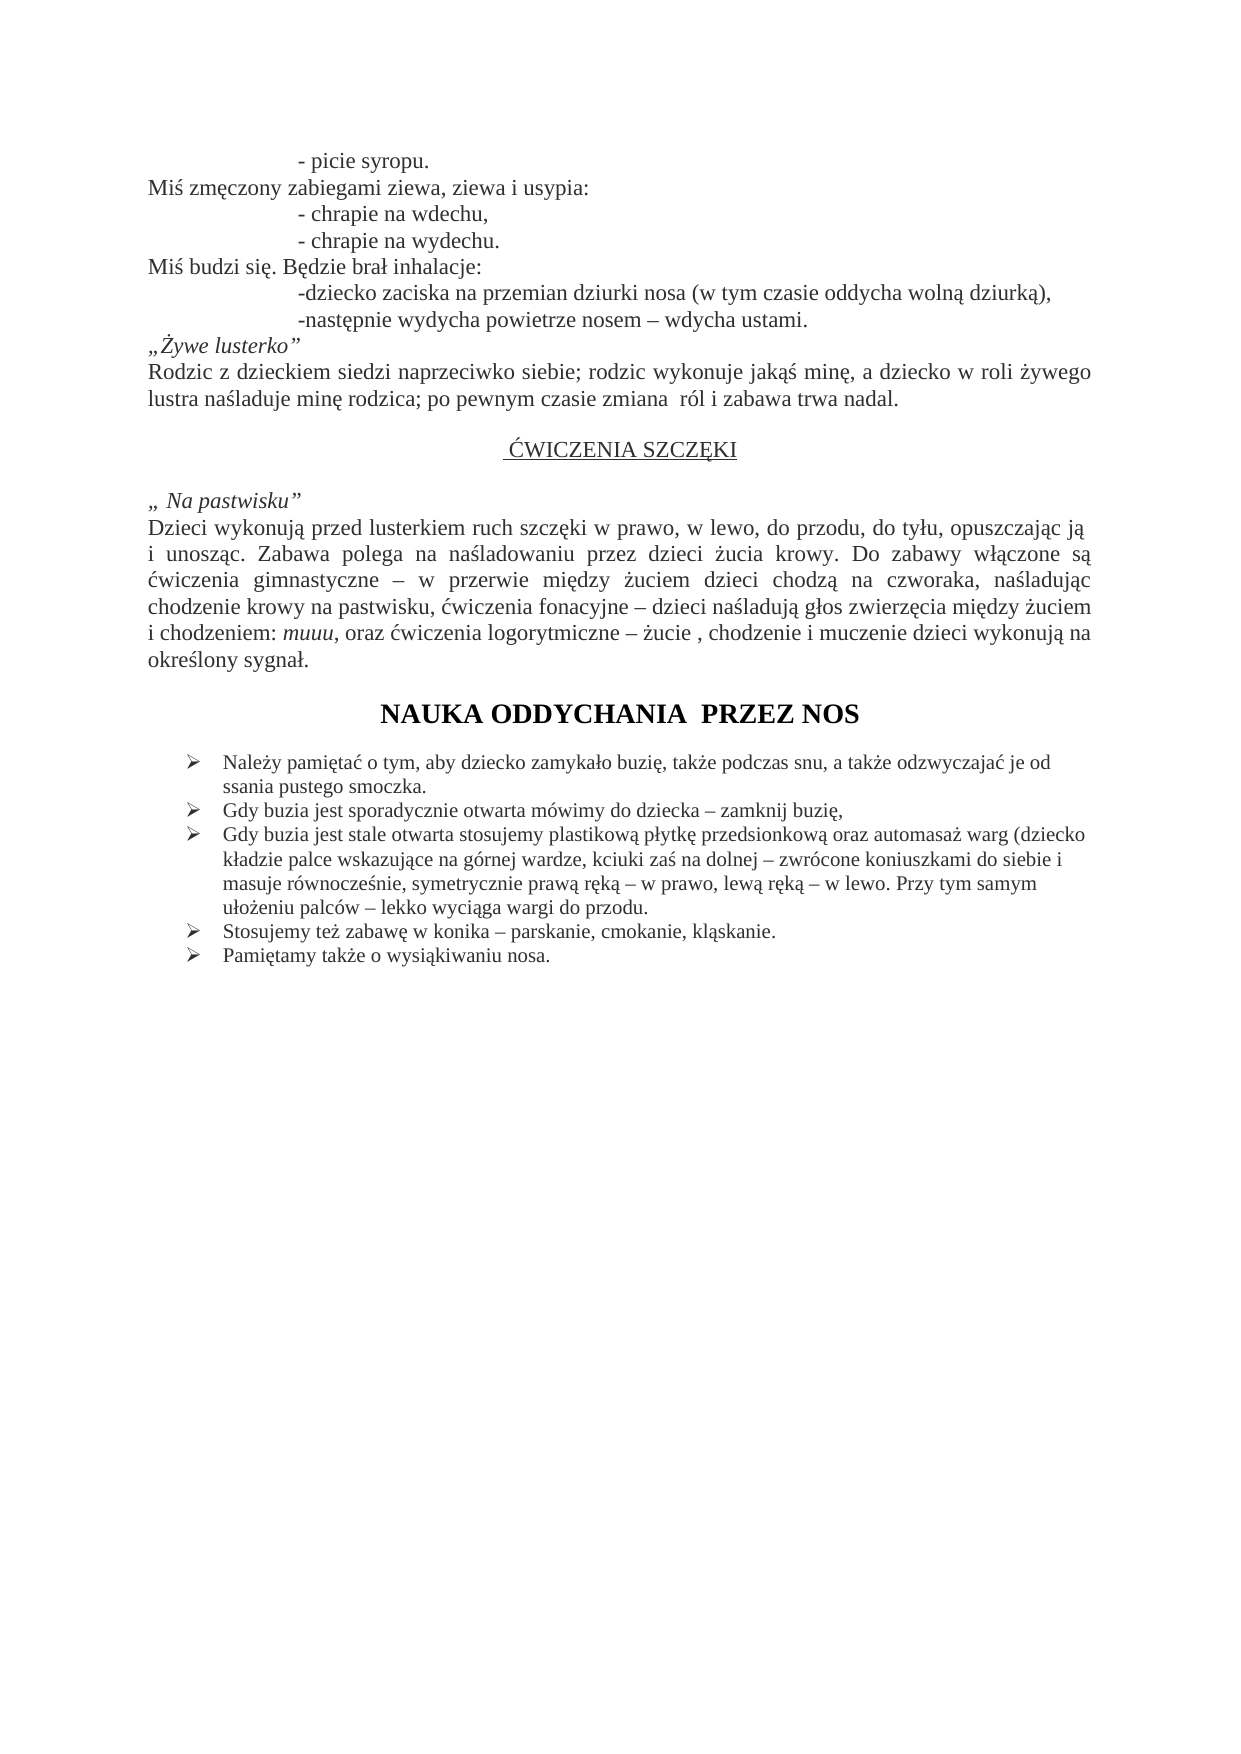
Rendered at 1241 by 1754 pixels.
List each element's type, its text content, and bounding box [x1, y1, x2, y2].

text Dzieci wykonują przed lusterkiem ruch szczęki w prawo, w lewo, do przodu, do tyłu, opuszczając ją i unosząc. Zabawa polega na naśladowaniu przez dzieci żucia krowy. Do zabawy włączone są ćwiczenia gimnastyczne – w przerwie między żuciem dzieci chodzą na czworaka, naśladując chodzenie krowy na pastwisku, ćwiczenia fonacyjne – dzieci naśladują głos zwierzęcia między żuciem i chodzeniem: muuu, oraz ćwiczenia logorytmiczne – żucie , chodzenie i muczenie dzieci wykonują na określony sygnał. [148, 514, 1093, 672]
text Miś zmęczony zabiegami ziewa, ziewa i usypia: [148, 174, 1093, 200]
text -dziecko zaciska na przemian dziurki nosa (w tym czasie oddycha wolną dziurką), [298, 279, 1093, 306]
list Gdy buzia jest stale otwarta stosujemy plastikową płytkę przedsionkową oraz automasaż warg (dziecko kładzie palce wskazujące na górnej wardze, kciuki zaś na dolnej – zwrócone koniuszkami do siebie i masuje równocześnie, symetrycznie prawą ręką – w prawo, lewą ręką – w lewo. Przy tym samym ułożeniu palców – lekko wyciąga wargi do przodu. [185, 822, 1093, 919]
text NAUKA ODDYCHANIA PRZEZ NOS [148, 697, 1093, 729]
text - chrapie na wydechu. [298, 227, 1093, 253]
list Pamiętamy także o wysiąkiwaniu nosa. [185, 943, 1093, 967]
text Rodzic z dzieckiem siedzi naprzeciwko siebie; rodzic wykonuje jakąś minę, a dziecko w roli żywego lustra naśladuje minę rodzica; po pewnym czasie zmiana ról i zabawa trwa nadal. [148, 358, 1093, 411]
list Należy pamiętać o tym, aby dziecko zamykało buzię, także podczas snu, a także odzwyczajać je od ssania pustego smoczka. [185, 750, 1093, 798]
text - chrapie na wdechu, [298, 200, 1093, 227]
list Gdy buzia jest sporadycznie otwarta mówimy do dziecka – zamknij buzię, [185, 798, 1093, 822]
list Stosujemy też zabawę w konika – parskanie, cmokanie, kląskanie. [185, 919, 1093, 943]
text ĆWICZENIA SZCZĘKI [148, 436, 1093, 462]
text - picie syropu. [298, 148, 1093, 174]
text -następnie wydycha powietrze nosem – wdycha ustami. [298, 306, 1093, 332]
text Miś budzi się. Będzie brał inhalacje: [148, 253, 1093, 279]
text „ Na pastwisku” [148, 487, 1093, 514]
text „Żywe lusterko” [148, 332, 1093, 358]
